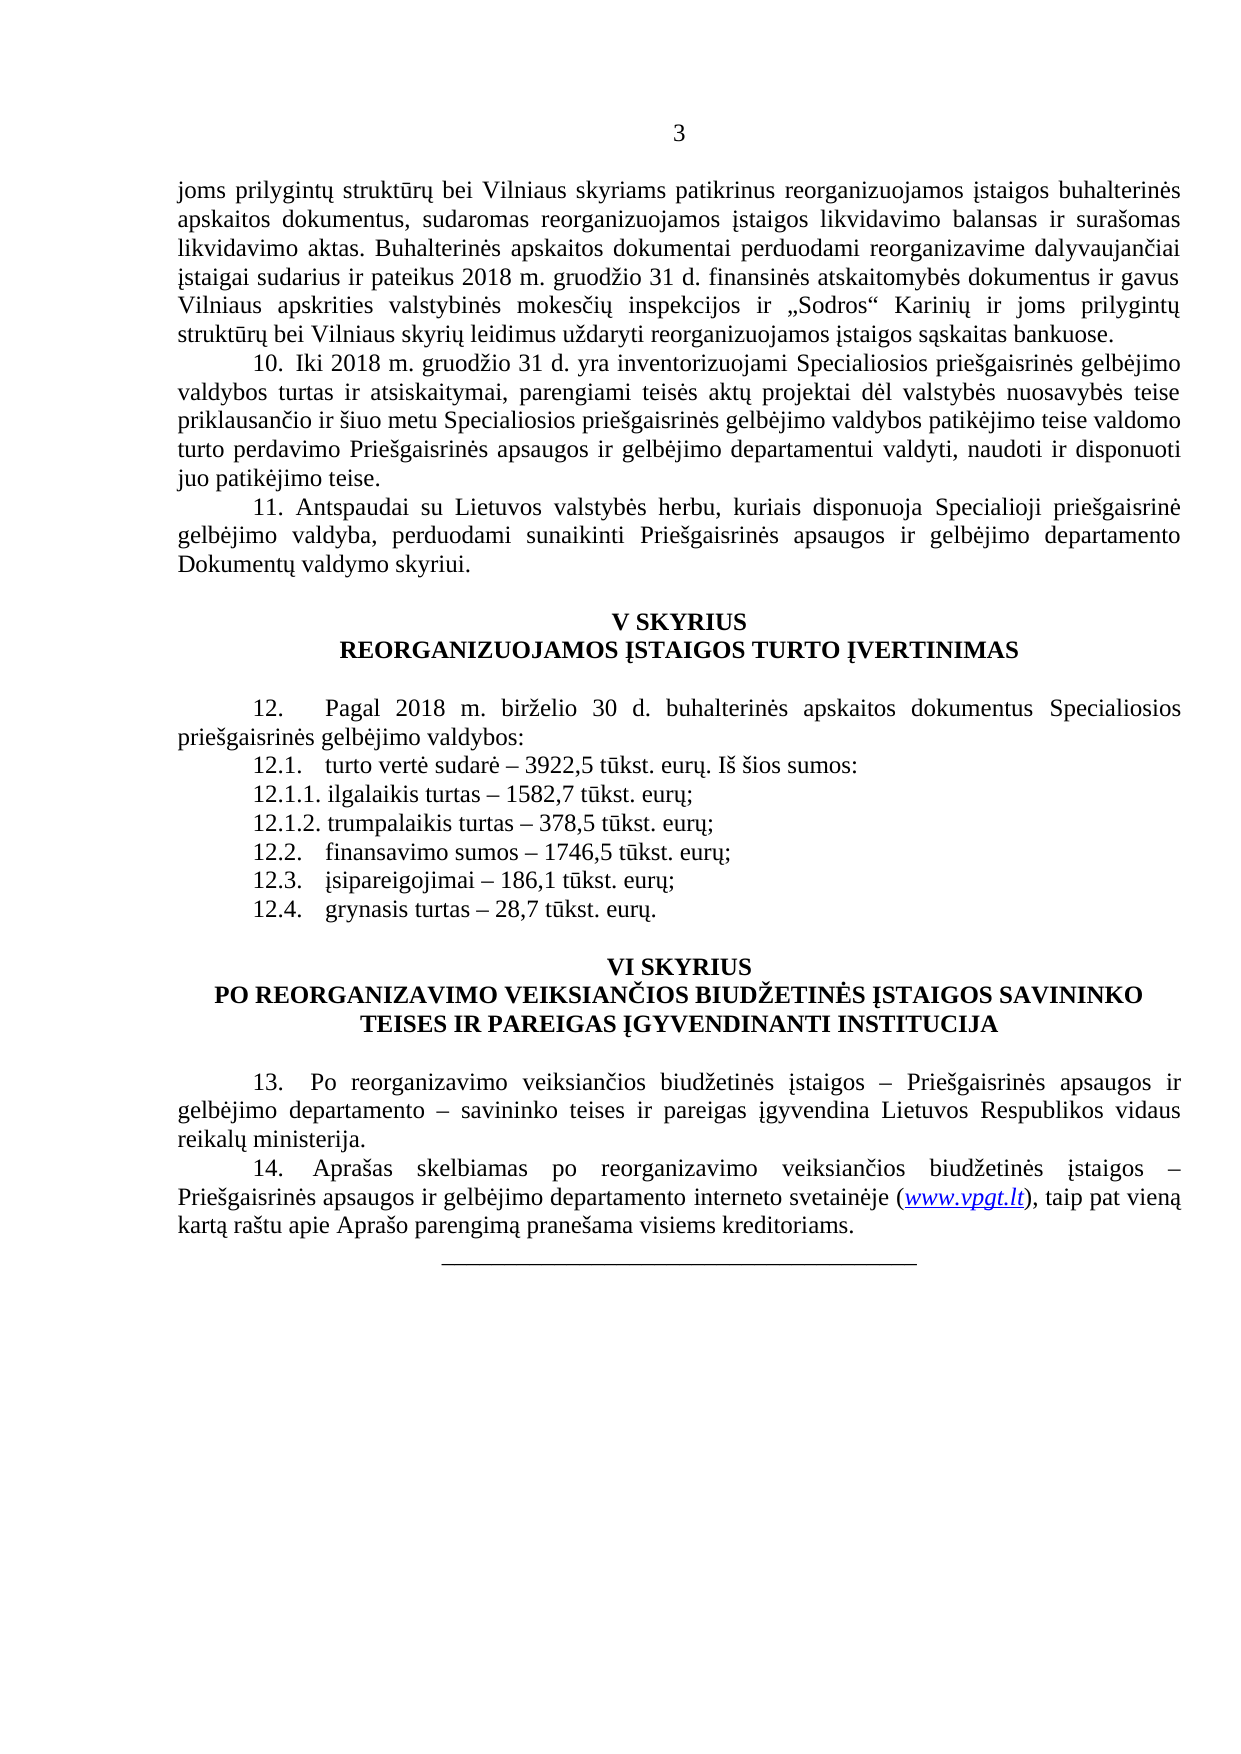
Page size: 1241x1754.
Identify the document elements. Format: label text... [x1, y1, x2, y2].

text REORGANIZUOJAMOS ĮSTAIGOS TURTO ĮVERTINIMAS [177, 636, 1181, 664]
text PO REORGANIZAVIMO VEIKSIANČIOS BIUDŽETINĖS ĮSTAIGOS SAVININKO TEISES IR PAREIGAS ĮGYVENDINANTI INSTITUCIJA [177, 981, 1181, 1038]
text VI SKYRIUS [177, 952, 1181, 981]
text 12. Pagal 2018 m. birželio 30 d. buhalterinės apskaitos dokumentus Specialiosios priešgaisrinės gelbėjimo valdybos: [177, 693, 1181, 751]
text 12.2. finansavimo sumos – 1746,5 tūkst. eurų; [252, 837, 1181, 866]
text 12.1.2. trumpalaikis turtas – 378,5 tūkst. eurų; [252, 808, 1181, 837]
text 12.1. turto vertė sudarė – 3922,5 tūkst. eurų. Iš šios sumos: [252, 751, 1181, 779]
text 11. Antspaudai su Lietuvos valstybės herbu, kuriais disponuoja Specialioji priešgaisrinė gelbėjimo valdyba, perduodami sunaikinti Priešgaisrinės apsaugos ir gelbėjimo departamento Dokumentų valdymo skyriui. [177, 492, 1181, 578]
text 12.4. grynasis turtas – 28,7 tūkst. eurų. [252, 894, 1181, 923]
text 14. Aprašas skelbiamas po reorganizavimo veiksiančios biudžetinės įstaigos – Priešgaisrinės apsaugos ir gelbėjimo departamento interneto svetainėje (www.vpgt.lt), taip pat vieną kartą raštu apie Aprašo parengimą pranešama visiems kreditoriams. [177, 1153, 1181, 1239]
text 12.3. įsipareigojimai – 186,1 tūkst. eurų; [252, 866, 1181, 894]
text joms prilygintų struktūrų bei Vilniaus skyriams patikrinus reorganizuojamos įstaigos buhalterinės apskaitos dokumentus, sudaromas reorganizuojamos įstaigos likvidavimo balansas ir surašomas likvidavimo aktas. Buhalterinės apskaitos dokumentai perduodami reorganizavime dalyvaujančiai įstaigai sudarius ir pateikus 2018 m. gruodžio 31 d. finansinės atskaitomybės dokumentus ir gavus Vilniaus apskrities valstybinės mokesčių inspekcijos ir „Sodros“ Karinių ir joms prilygintų struktūrų bei Vilniaus skyrių leidimus uždaryti reorganizuojamos įstaigos sąskaitas bankuose. [177, 176, 1181, 348]
text ______________________________________ [177, 1239, 1181, 1268]
text 10. Iki 2018 m. gruodžio 31 d. yra inventorizuojami Specialiosios priešgaisrinės gelbėjimo valdybos turtas ir atsiskaitymai, parengiami teisės aktų projektai dėl valstybės nuosavybės teise priklausančio ir šiuo metu Specialiosios priešgaisrinės gelbėjimo valdybos patikėjimo teise valdomo turto perdavimo Priešgaisrinės apsaugos ir gelbėjimo departamentui valdyti, naudoti ir disponuoti juo patikėjimo teise. [177, 348, 1181, 492]
text V SKYRIUS [177, 607, 1181, 636]
text 12.1.1. ilgalaikis turtas – 1582,7 tūkst. eurų; [252, 779, 1181, 808]
text 13. Po reorganizavimo veiksiančios biudžetinės įstaigos – Priešgaisrinės apsaugos ir gelbėjimo departamento – savininko teises ir pareigas įgyvendina Lietuvos Respublikos vidaus reikalų ministerija. [177, 1067, 1181, 1153]
